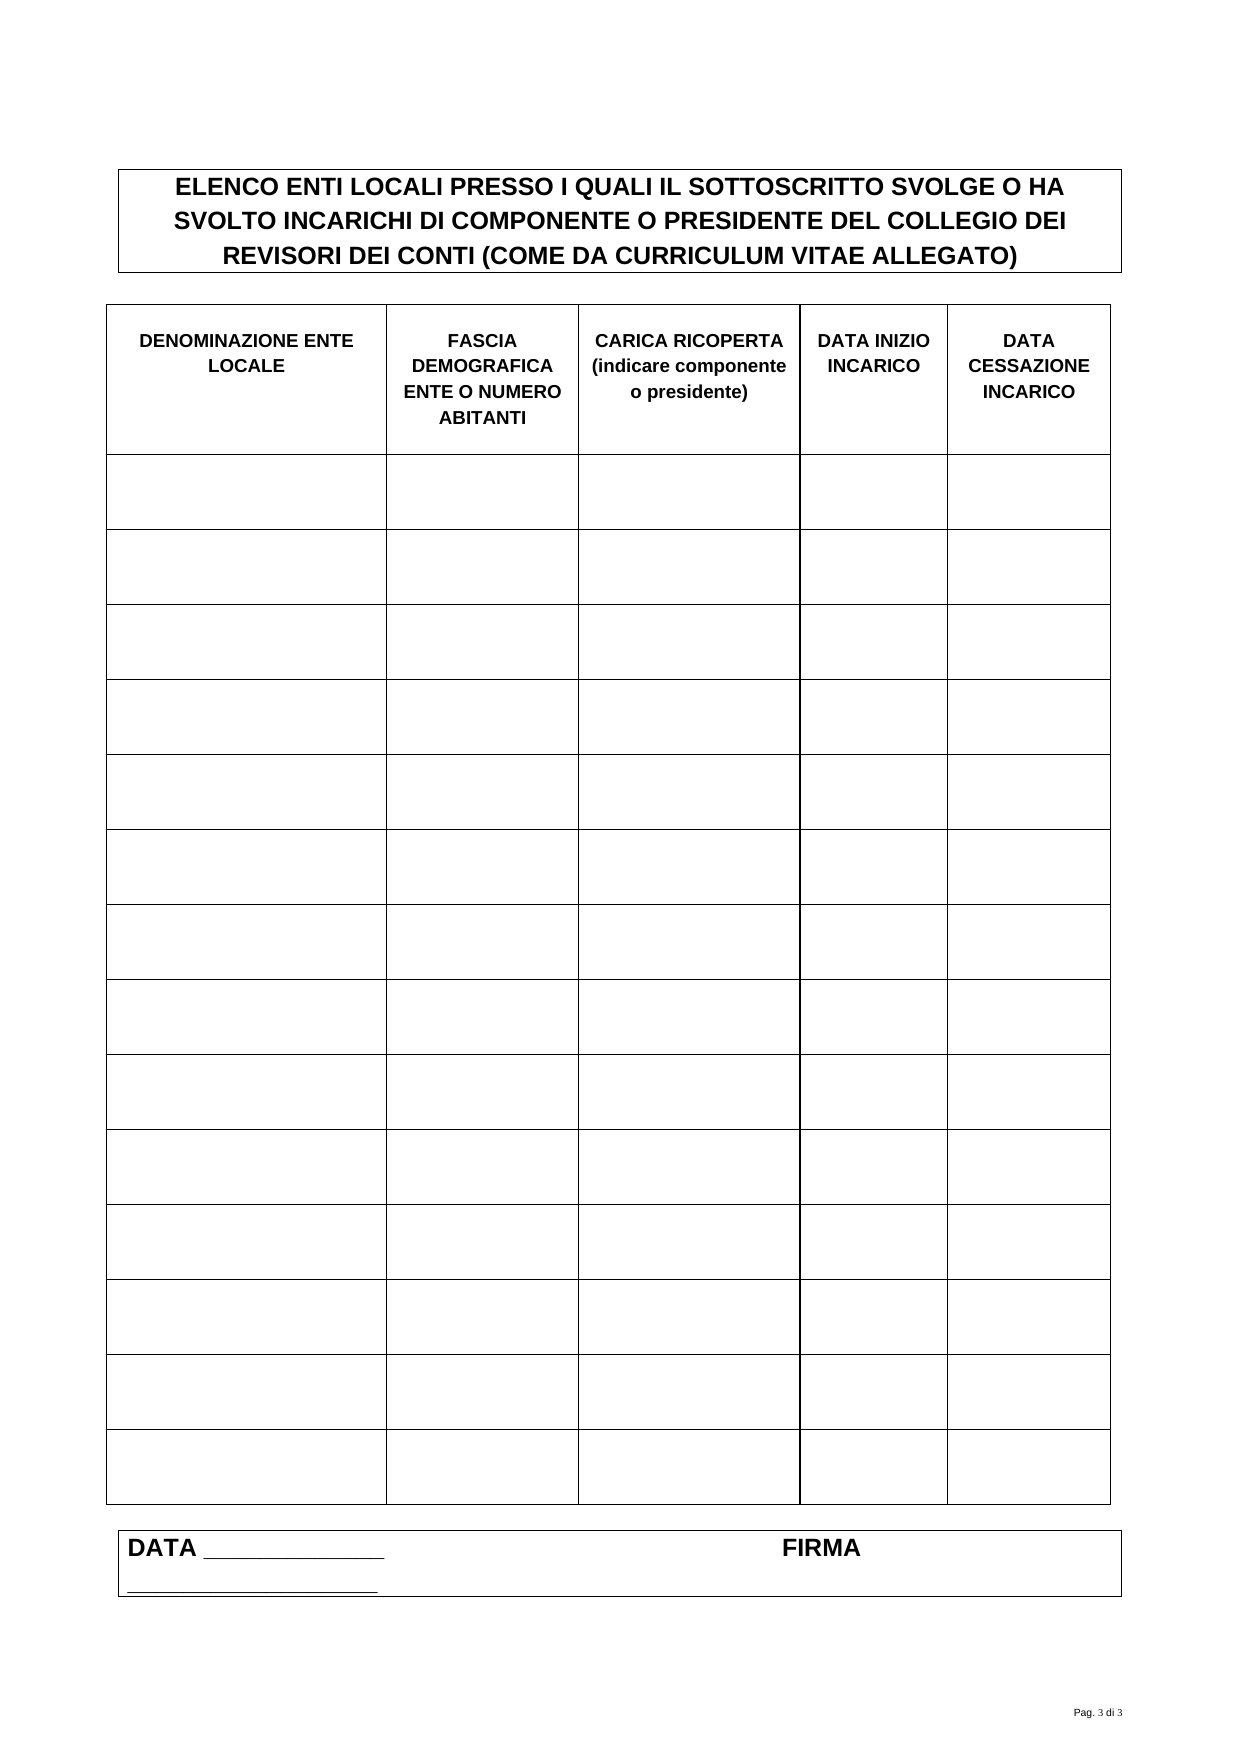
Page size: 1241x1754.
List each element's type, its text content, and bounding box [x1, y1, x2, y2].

table_cell [107, 605, 386, 678]
table_cell [107, 1280, 386, 1353]
table_cell [948, 905, 1110, 978]
table_cell [387, 530, 578, 603]
table_cell [579, 1205, 799, 1278]
table_cell [948, 530, 1110, 603]
table_cell [948, 1280, 1110, 1353]
table_cell [948, 755, 1110, 828]
table_cell [801, 455, 947, 528]
table_cell [107, 980, 386, 1053]
table_cell [801, 1280, 947, 1353]
table_cell [387, 1205, 578, 1278]
table_cell [579, 530, 799, 603]
table_cell [801, 605, 947, 678]
table_cell [948, 980, 1110, 1053]
table_cell [387, 905, 578, 978]
table_cell [801, 530, 947, 603]
table_cell [107, 1355, 386, 1428]
table_header DATA CESSAZIONE INCARICO [948, 305, 1110, 453]
table_cell [579, 605, 799, 678]
table_cell [387, 1055, 578, 1128]
table_cell [801, 1055, 947, 1128]
table_cell [801, 755, 947, 828]
table_cell [387, 980, 578, 1053]
table_cell [579, 830, 799, 903]
table_cell [801, 1130, 947, 1203]
table_cell [579, 680, 799, 753]
table_cell [801, 980, 947, 1053]
table_cell [801, 1430, 947, 1503]
table_cell [107, 755, 386, 828]
table_cell [579, 1130, 799, 1203]
table_cell [579, 1055, 799, 1128]
table_cell [107, 1205, 386, 1278]
table_cell [579, 1430, 799, 1503]
table_cell [948, 1430, 1110, 1503]
table_cell [948, 1130, 1110, 1203]
table_cell [948, 680, 1110, 753]
text ELENCO ENTI LOCALI PRESSO I QUALI IL SOTTOSCRITTO SVOLGE O HA SVOLTO INCARICHI DI COMPONENTE O PRESIDENTE DEL COLLEGIO DEI REVISORI DEI CONTI (COME DA CURRICULUM VITAE ALLEGATO) [119, 170, 1121, 272]
table_cell [948, 1055, 1110, 1128]
table_cell [579, 1355, 799, 1428]
table_cell [579, 980, 799, 1053]
table_cell [387, 455, 578, 528]
table_cell [801, 1205, 947, 1278]
table_cell [387, 830, 578, 903]
table_cell [107, 530, 386, 603]
table_cell [107, 1055, 386, 1128]
table_cell [107, 455, 386, 528]
table_cell [579, 755, 799, 828]
table_cell [948, 1355, 1110, 1428]
table_header CARICA RICOPERTA (indicare componente o presidente) [579, 305, 799, 453]
table_cell [387, 680, 578, 753]
table_cell [387, 755, 578, 828]
table_header DENOMINAZIONE ENTE LOCALE [107, 305, 386, 453]
table_header FASCIA DEMOGRAFICA ENTE O NUMERO ABITANTI [387, 305, 578, 453]
table_cell [387, 1280, 578, 1353]
table_cell [387, 1355, 578, 1428]
text DATA _____________ FIRMA __________________ [119, 1531, 1121, 1596]
table_cell [387, 1430, 578, 1503]
table_cell [948, 605, 1110, 678]
table_cell [948, 830, 1110, 903]
table_cell [579, 905, 799, 978]
table_header DATA INIZIO INCARICO [801, 305, 947, 453]
table_cell [948, 1205, 1110, 1278]
table_cell [801, 1355, 947, 1428]
table_cell [801, 830, 947, 903]
table_cell [107, 1430, 386, 1503]
table_cell [948, 455, 1110, 528]
table_cell [387, 605, 578, 678]
table_cell [579, 455, 799, 528]
table_cell [801, 680, 947, 753]
table_cell [387, 1130, 578, 1203]
table_cell [107, 830, 386, 903]
table_cell [107, 905, 386, 978]
table_cell [107, 680, 386, 753]
table_cell [801, 905, 947, 978]
table_cell [107, 1130, 386, 1203]
table_cell [579, 1280, 799, 1353]
